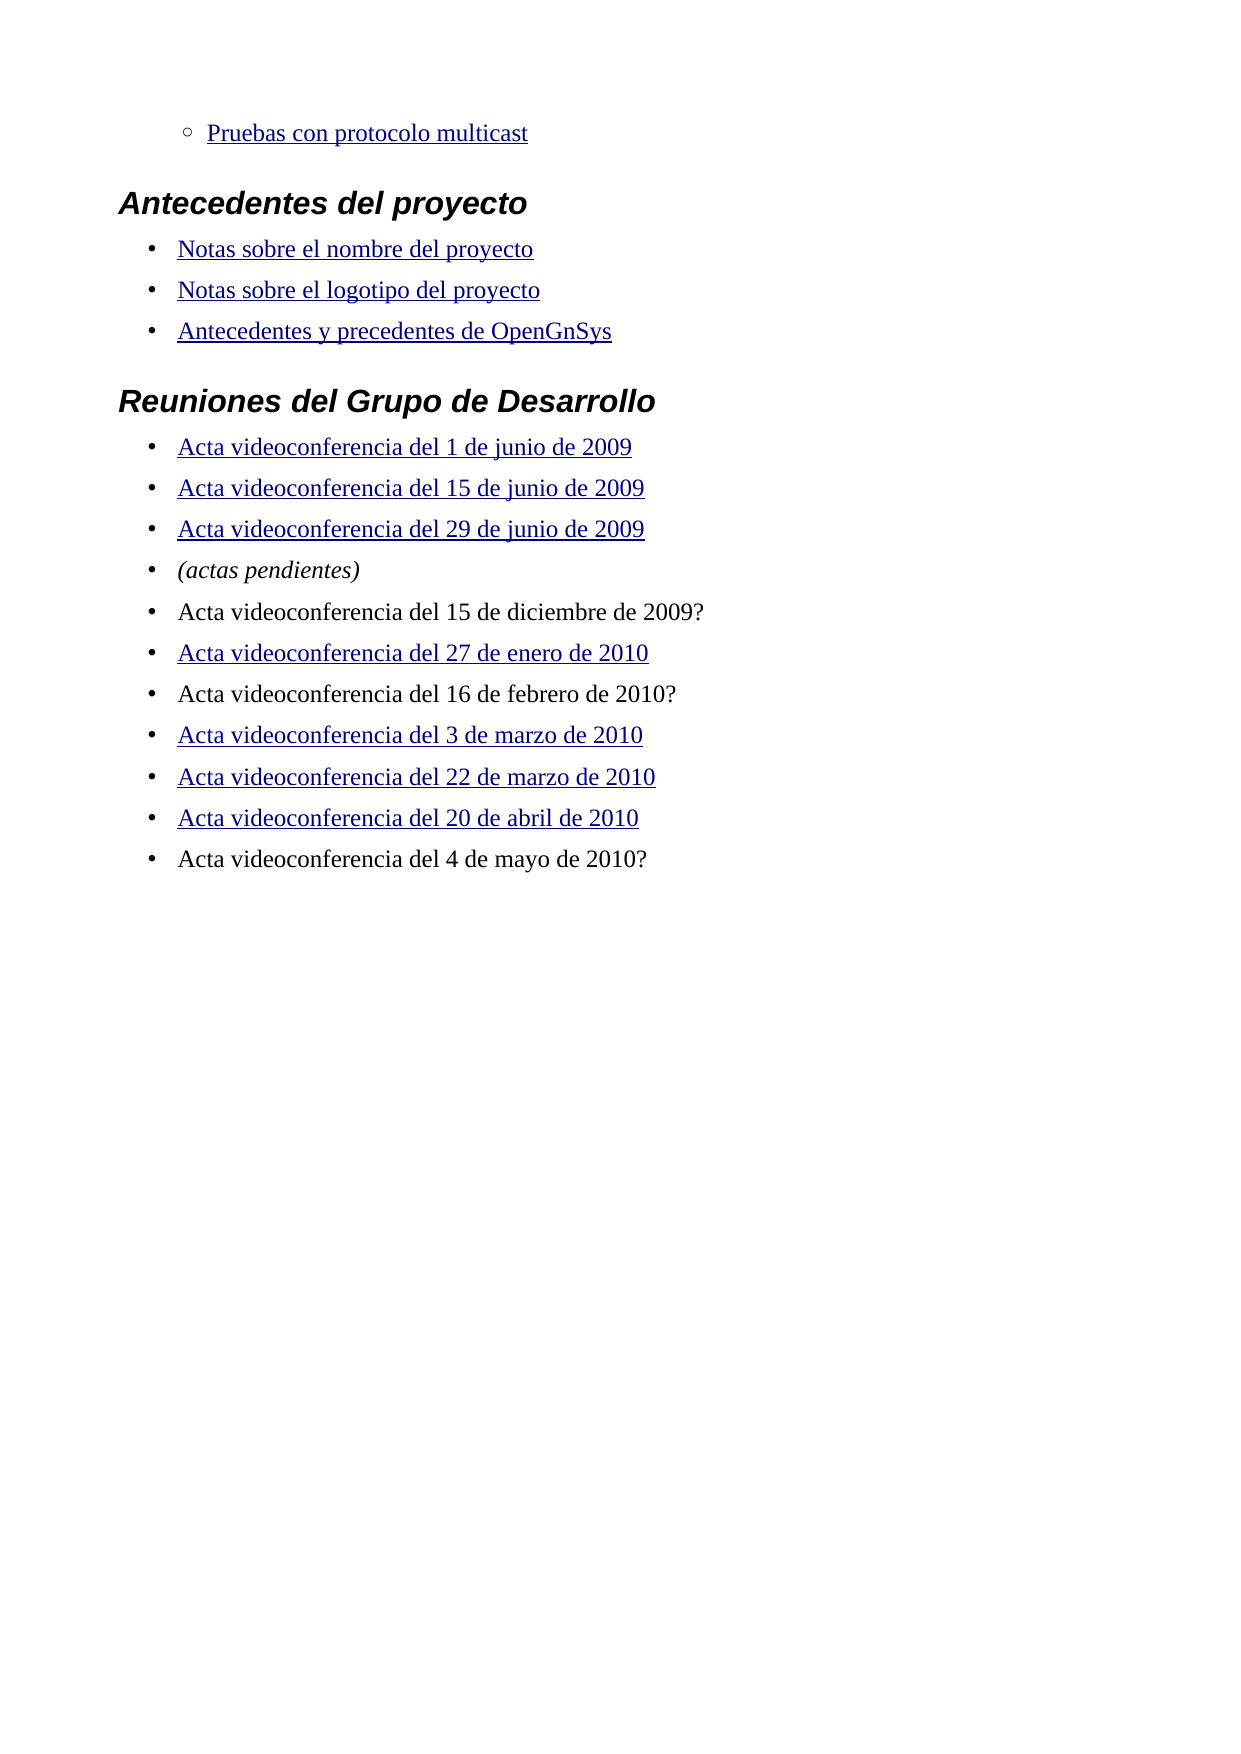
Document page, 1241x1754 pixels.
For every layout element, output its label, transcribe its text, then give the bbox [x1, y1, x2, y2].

subtitle Antecedentes del proyecto [118, 184, 1122, 221]
list Acta videoconferencia del 4 de mayo de 2010? [148, 844, 1122, 873]
list Acta videoconferencia del 27 de enero de 2010 [148, 638, 1122, 667]
list Acta videoconferencia del 22 de marzo de 2010 [148, 762, 1122, 791]
list Acta videoconferencia del 1 de junio de 2009 [148, 432, 1122, 461]
list (actas pendientes) [148, 556, 1122, 584]
list Notas sobre el logotipo del proyecto [148, 275, 1122, 304]
list Acta videoconferencia del 15 de junio de 2009 [148, 473, 1122, 502]
list Acta videoconferencia del 20 de abril de 2010 [148, 803, 1122, 832]
list Acta videoconferencia del 15 de diciembre de 2009? [148, 597, 1122, 626]
list Acta videoconferencia del 16 de febrero de 2010? [148, 679, 1122, 708]
list Notas sobre el nombre del proyecto [148, 234, 1122, 262]
subtitle Reuniones del Grupo de Desarrollo [118, 382, 1122, 419]
list Pruebas con protocolo multicast [177, 118, 1122, 147]
list Antecedentes y precedentes de OpenGnSys [148, 316, 1122, 345]
list Acta videoconferencia del 3 de marzo de 2010 [148, 721, 1122, 749]
list Acta videoconferencia del 29 de junio de 2009 [148, 514, 1122, 543]
